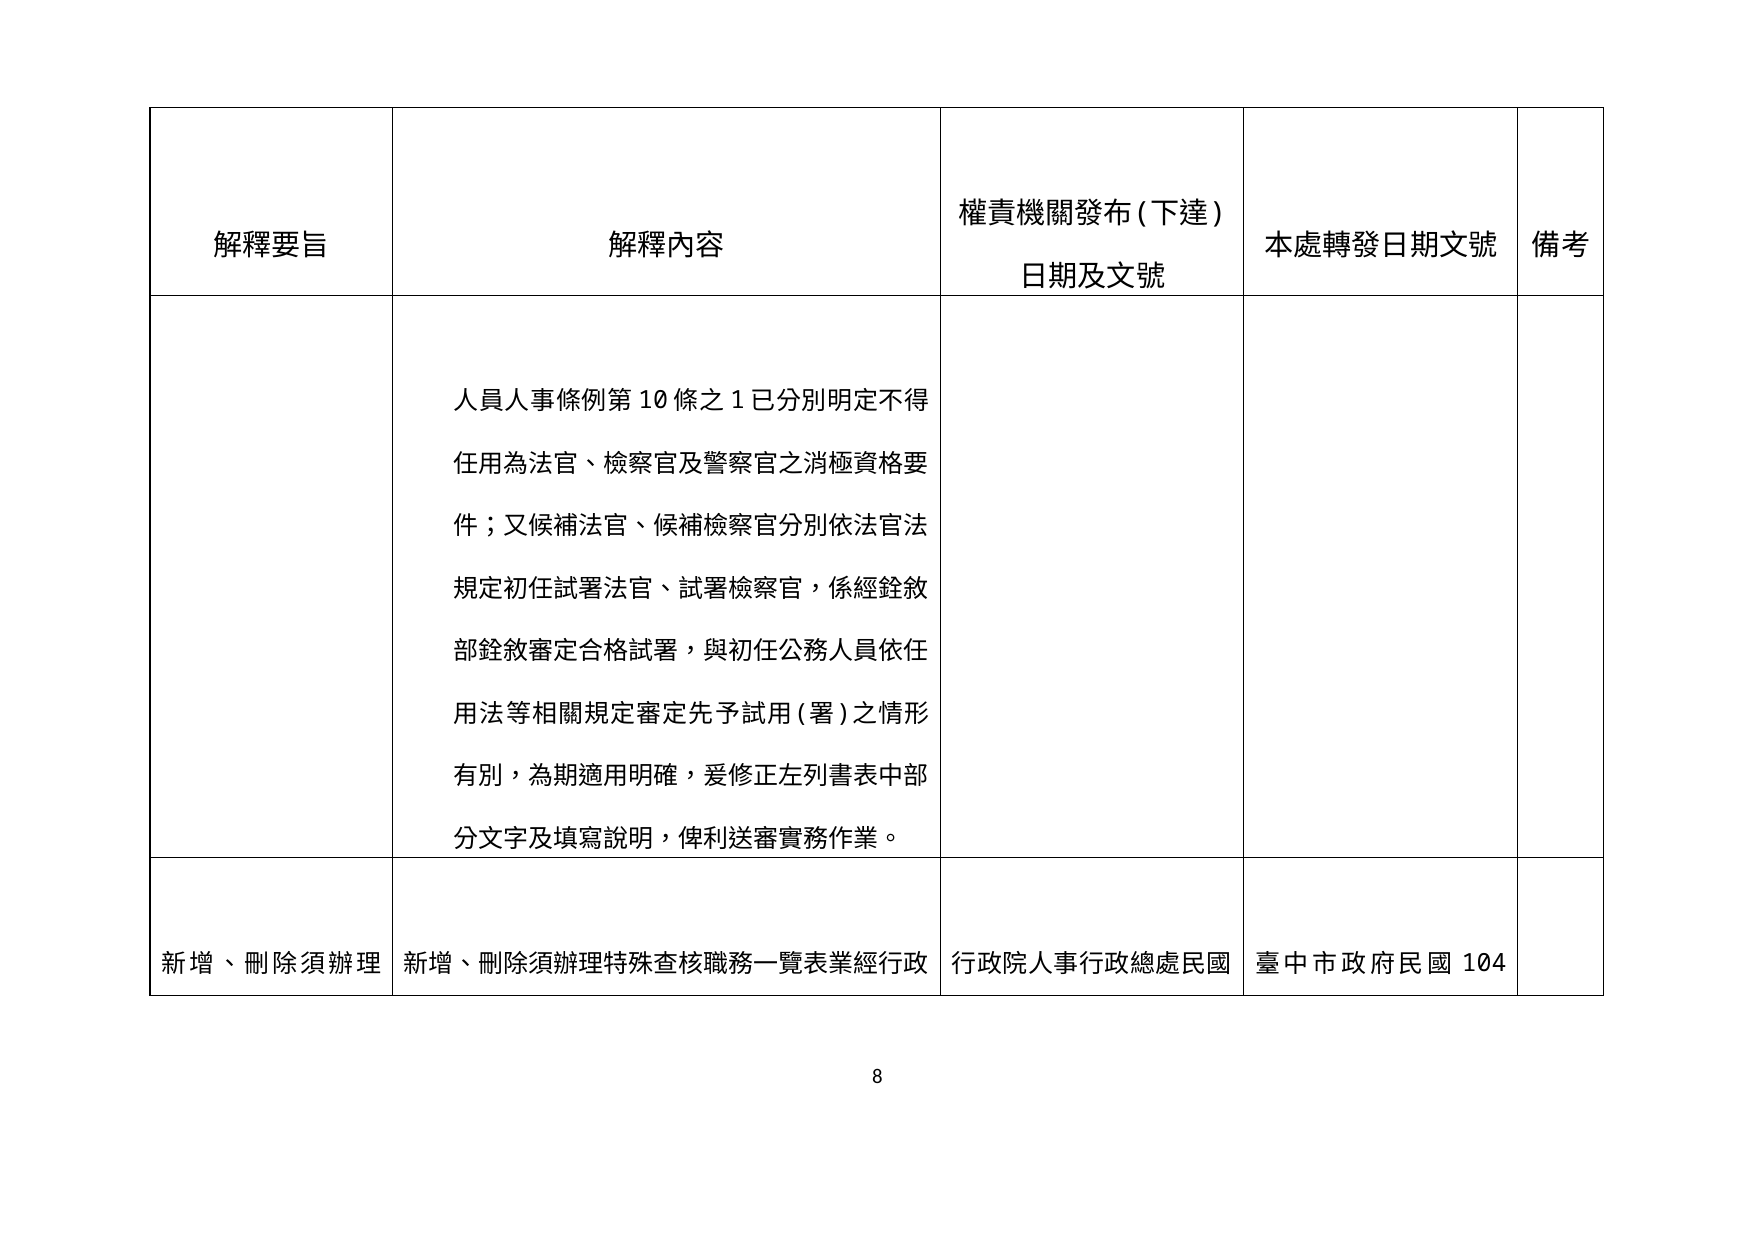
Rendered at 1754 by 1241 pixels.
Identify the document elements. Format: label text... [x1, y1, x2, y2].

table_cell [941, 296, 1243, 857]
table_header 解釋要旨 [151, 108, 392, 294]
table_cell [1518, 296, 1603, 857]
table_cell 新增、刪除須辦理 [151, 858, 392, 995]
table_cell 臺中市政府民國104 [1244, 858, 1517, 995]
table_header 本處轉發日期文號 [1244, 108, 1517, 294]
table_cell [151, 296, 392, 857]
table_cell 人員人事條例第10條之1已分別明定不得任用為法官、檢察官及警察官之消極資格要件；又候補法官、候補檢察官分別依法官法規定初任試署法官、試署檢察官，係經銓敘部銓敘審定合格試署，與初任公務人員依任用法等相關規定審定先予試用(署)之情形有別，為期適用明確，爰修正左列書表中部分文字及填寫說明，俾利送審實務作業。 [393, 296, 940, 857]
table_cell [1244, 296, 1517, 857]
table_header 解釋內容 [393, 108, 940, 294]
table_header 權責機關發布(下達)日期及文號 [941, 108, 1243, 294]
table_cell 行政院人事行政總處民國 [941, 858, 1243, 995]
table_header 備考 [1518, 108, 1603, 294]
table_cell [1518, 858, 1603, 995]
table_cell 新增、刪除須辦理特殊查核職務一覽表業經行政 [393, 858, 940, 995]
